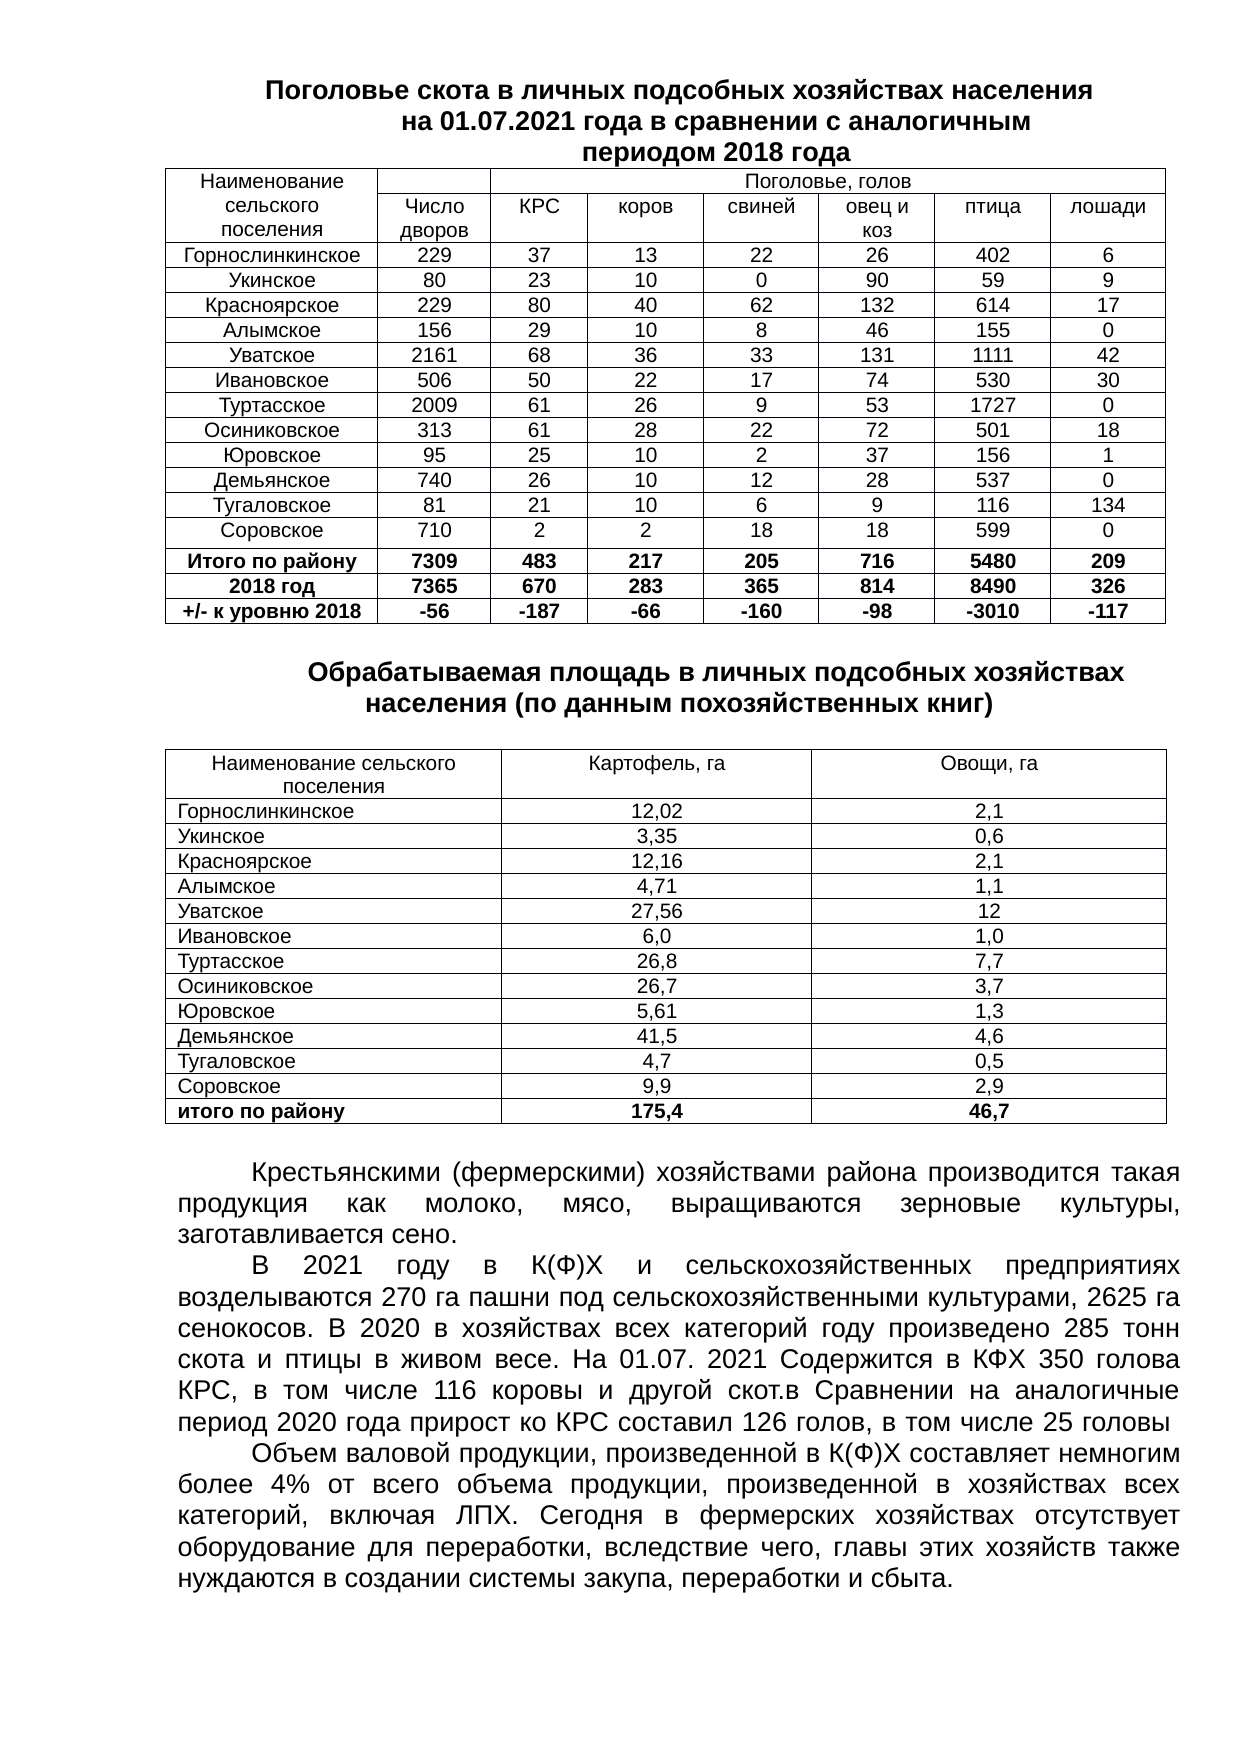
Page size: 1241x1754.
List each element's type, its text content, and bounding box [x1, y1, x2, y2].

table_cell 1111 [935, 343, 1050, 367]
table_cell 670 [491, 574, 587, 598]
table_cell 2,9 [812, 1074, 1166, 1098]
table_cell 1 [1051, 443, 1165, 467]
table_cell Демьянское [166, 468, 377, 492]
table_cell 53 [819, 393, 934, 417]
table_cell 59 [935, 268, 1050, 292]
table_cell Уватское [166, 899, 501, 923]
table_cell 0 [1051, 468, 1165, 492]
table_cell 81 [378, 493, 490, 517]
table_cell 36 [588, 343, 703, 367]
table_header Наименование сельского поселения [166, 750, 501, 798]
table_cell 41,5 [502, 1024, 811, 1048]
table_cell Итого по району [166, 549, 377, 573]
table_cell 0 [1051, 318, 1165, 342]
table_cell 62 [704, 293, 818, 317]
table_cell 72 [819, 418, 934, 442]
table_cell 80 [491, 293, 587, 317]
table_cell 156 [935, 443, 1050, 467]
table_cell 814 [819, 574, 934, 598]
table_cell 8 [704, 318, 818, 342]
table_cell 5480 [935, 549, 1050, 573]
table_cell Юровское [166, 443, 377, 467]
table_cell -66 [588, 599, 703, 623]
table_cell 27,56 [502, 899, 811, 923]
text на 01.07.2021 года в сравнении с аналогичным [177, 105, 1181, 136]
table_cell 46,7 [812, 1099, 1166, 1123]
table_cell 37 [819, 443, 934, 467]
table_cell птица [935, 194, 1050, 242]
table_cell 6,0 [502, 924, 811, 948]
table_cell 25 [491, 443, 587, 467]
table_cell 26 [819, 243, 934, 267]
table_cell -187 [491, 599, 587, 623]
table_cell овец и коз [819, 194, 934, 242]
table_cell 209 [1051, 549, 1165, 573]
table_header Наименование сельского поселения [166, 169, 377, 242]
table_cell 2 [588, 518, 703, 548]
text В 2021 году в К(Ф)Х и сельскохозяйственных предприятиях возделываются 270 га пашни под сельскохозяйственными культурами, 2625 га сенокосов. В 2020 в хозяйствах всех категорий году произведено 285 тонн скота и птицы в живом весе. На 01.07. 2021 Содержится в КФХ 350 голова КРС, в том числе 116 коровы и другой скот.в Сравнении на аналогичные период 2020 года прирост ко КРС составил 126 голов, в том числе 25 головы Объем валовой продукции, произведенной в К(Ф)Х составляет немногим более 4% от всего объема продукции, произведенной в хозяйствах всех категорий, включая ЛПХ. Сегодня в фермерских хозяйствах отсутствует оборудование для переработки, вследствие чего, главы этих хозяйств также нуждаются в создании системы закупа, переработки и сбыта. [177, 1249, 1181, 1593]
table_cell -56 [378, 599, 490, 623]
table_cell коров [588, 194, 703, 242]
table_cell 2018 год [166, 574, 377, 598]
table_cell Число дворов [378, 194, 490, 242]
table_cell 506 [378, 368, 490, 392]
table_cell 155 [935, 318, 1050, 342]
table_cell 9,9 [502, 1074, 811, 1098]
table_cell лошади [1051, 194, 1165, 242]
table_cell 6 [1051, 243, 1165, 267]
table_cell свиней [704, 194, 818, 242]
table_cell 26 [588, 393, 703, 417]
table_cell 6 [704, 493, 818, 517]
table_cell Соровское [166, 518, 377, 548]
table_cell 2,1 [812, 799, 1166, 823]
table_cell 50 [491, 368, 587, 392]
table_cell КРС [491, 194, 587, 242]
table_cell 68 [491, 343, 587, 367]
table_cell 28 [819, 468, 934, 492]
table_cell 365 [704, 574, 818, 598]
table_cell 0 [1051, 393, 1165, 417]
table_cell 46 [819, 318, 934, 342]
table_cell 313 [378, 418, 490, 442]
table_cell 0,5 [812, 1049, 1166, 1073]
table_cell 0 [704, 268, 818, 292]
table_cell 710 [378, 518, 490, 548]
table_cell 18 [704, 518, 818, 548]
table_cell 40 [588, 293, 703, 317]
table_cell 7309 [378, 549, 490, 573]
table_header Картофель, га [502, 750, 811, 798]
text Поголовье скота в личных подсобных хозяйствах населения [177, 74, 1181, 105]
table_cell Ивановское [166, 368, 377, 392]
table_cell 12 [812, 899, 1166, 923]
table_cell Алымское [166, 874, 501, 898]
table_cell 90 [819, 268, 934, 292]
table_cell Юровское [166, 999, 501, 1023]
table_cell Демьянское [166, 1024, 501, 1048]
table_cell 22 [704, 418, 818, 442]
table_cell 28 [588, 418, 703, 442]
table_cell 10 [588, 268, 703, 292]
table_cell 740 [378, 468, 490, 492]
table_cell 4,71 [502, 874, 811, 898]
table_cell 10 [588, 468, 703, 492]
table_cell 9 [704, 393, 818, 417]
table_cell 4,7 [502, 1049, 811, 1073]
table_cell 21 [491, 493, 587, 517]
table_cell Соровское [166, 1074, 501, 1098]
table_cell 13 [588, 243, 703, 267]
table_cell -3010 [935, 599, 1050, 623]
table_cell 0,6 [812, 824, 1166, 848]
table_cell 1,0 [812, 924, 1166, 948]
table_cell итого по району [166, 1099, 501, 1123]
table_cell Ивановское [166, 924, 501, 948]
table_cell 402 [935, 243, 1050, 267]
table_cell 2009 [378, 393, 490, 417]
table_cell 131 [819, 343, 934, 367]
table_cell 0 [1051, 518, 1165, 548]
table_cell Горнослинкинское [166, 799, 501, 823]
table_cell +/- к уровню 2018 [166, 599, 377, 623]
table_cell 22 [588, 368, 703, 392]
text периодом 2018 года [177, 136, 1181, 168]
table_header Поголовье, голов [491, 169, 1165, 193]
table_cell 134 [1051, 493, 1165, 517]
table_cell 22 [704, 243, 818, 267]
table_cell -98 [819, 599, 934, 623]
table_cell 8490 [935, 574, 1050, 598]
table_cell 2 [491, 518, 587, 548]
table_cell 33 [704, 343, 818, 367]
table_cell 7365 [378, 574, 490, 598]
table_cell Алымское [166, 318, 377, 342]
table_cell 10 [588, 318, 703, 342]
table_header Овощи, га [812, 750, 1166, 798]
table_cell 74 [819, 368, 934, 392]
table_cell 156 [378, 318, 490, 342]
table_cell Тугаловское [166, 493, 377, 517]
table_cell 17 [1051, 293, 1165, 317]
table_cell 10 [588, 443, 703, 467]
table_cell 132 [819, 293, 934, 317]
table_cell 1,3 [812, 999, 1166, 1023]
table_cell 483 [491, 549, 587, 573]
table_cell 205 [704, 549, 818, 573]
table_cell 283 [588, 574, 703, 598]
table_cell 26 [491, 468, 587, 492]
table_cell 9 [1051, 268, 1165, 292]
table_cell 229 [378, 293, 490, 317]
table_cell Туртасское [166, 393, 377, 417]
table_cell 18 [1051, 418, 1165, 442]
table_cell 4,6 [812, 1024, 1166, 1048]
table_cell 229 [378, 243, 490, 267]
table_cell 537 [935, 468, 1050, 492]
table_cell 12,16 [502, 849, 811, 873]
table_cell Укинское [166, 268, 377, 292]
table_cell 26,7 [502, 974, 811, 998]
table_cell 80 [378, 268, 490, 292]
table_cell 10 [588, 493, 703, 517]
table_cell Красноярское [166, 293, 377, 317]
table_cell Осиниковское [166, 418, 377, 442]
table_cell Уватское [166, 343, 377, 367]
table_cell 116 [935, 493, 1050, 517]
table_cell 18 [819, 518, 934, 548]
table_cell 3,35 [502, 824, 811, 848]
table_cell Осиниковское [166, 974, 501, 998]
table_cell 61 [491, 418, 587, 442]
table_cell 95 [378, 443, 490, 467]
table_cell 175,4 [502, 1099, 811, 1123]
table_cell 30 [1051, 368, 1165, 392]
table_cell 42 [1051, 343, 1165, 367]
table_cell 2161 [378, 343, 490, 367]
table_cell Укинское [166, 824, 501, 848]
table_cell 501 [935, 418, 1050, 442]
table_cell 1,1 [812, 874, 1166, 898]
table_cell Туртасское [166, 949, 501, 973]
table_cell 599 [935, 518, 1050, 548]
table_cell 23 [491, 268, 587, 292]
table_cell 7,7 [812, 949, 1166, 973]
table_cell 326 [1051, 574, 1165, 598]
table_cell 17 [704, 368, 818, 392]
table_cell Горнослинкинское [166, 243, 377, 267]
table_cell 12 [704, 468, 818, 492]
table_header [378, 169, 490, 193]
text Обрабатываемая площадь в личных подсобных хозяйствах населения (по данным похозяйственных книг) [177, 656, 1181, 718]
table_cell Красноярское [166, 849, 501, 873]
table_cell Тугаловское [166, 1049, 501, 1073]
table_cell 1727 [935, 393, 1050, 417]
table_cell 614 [935, 293, 1050, 317]
table_cell 61 [491, 393, 587, 417]
table_cell 37 [491, 243, 587, 267]
table_cell 217 [588, 549, 703, 573]
table_cell 5,61 [502, 999, 811, 1023]
table_cell 716 [819, 549, 934, 573]
table_cell 3,7 [812, 974, 1166, 998]
table_cell 9 [819, 493, 934, 517]
table_cell -117 [1051, 599, 1165, 623]
table_cell 26,8 [502, 949, 811, 973]
table_cell 29 [491, 318, 587, 342]
text Крестьянскими (фермерскими) хозяйствами района производится такая продукция как молоко, мясо, выращиваются зерновые культуры, заготавливается сено. [177, 1156, 1181, 1249]
table_cell 2,1 [812, 849, 1166, 873]
table_cell -160 [704, 599, 818, 623]
table_cell 12,02 [502, 799, 811, 823]
table_cell 2 [704, 443, 818, 467]
table_cell 530 [935, 368, 1050, 392]
